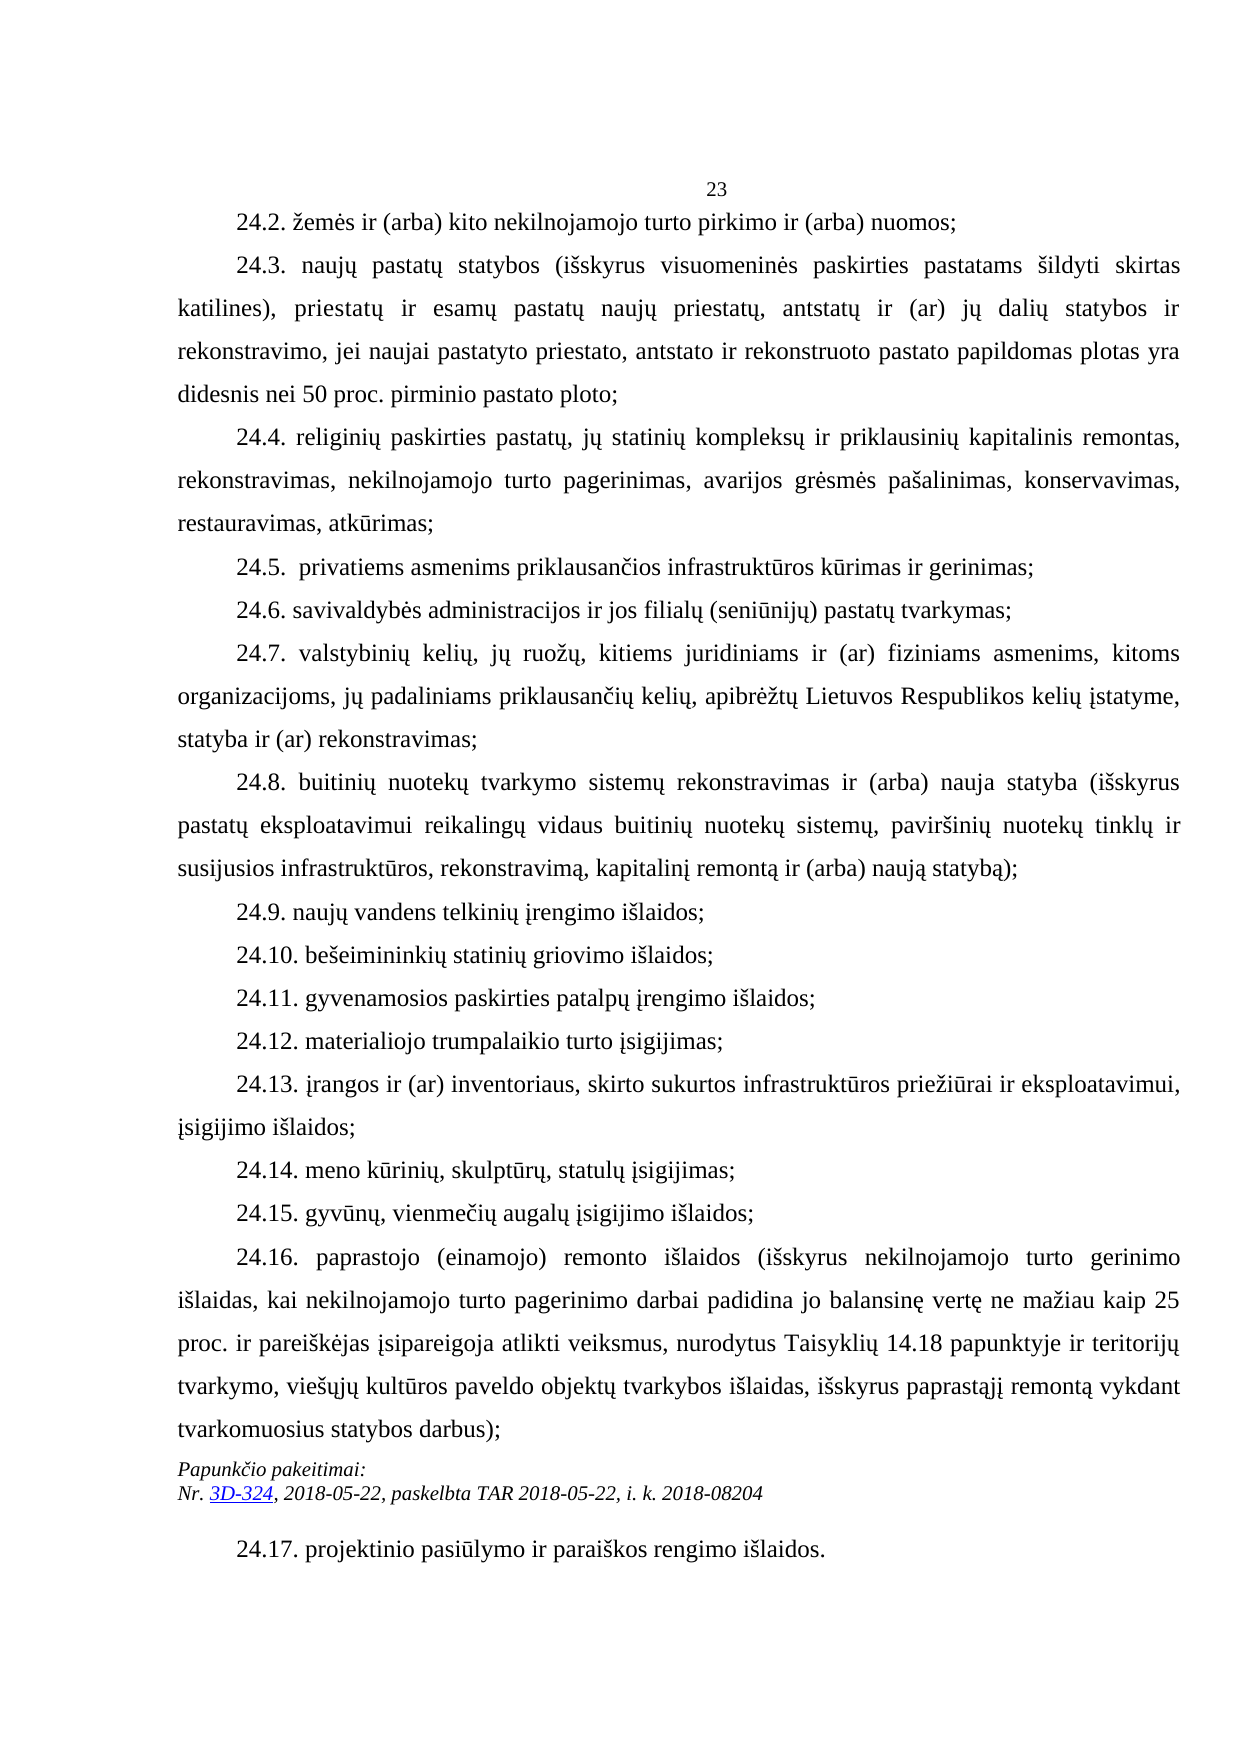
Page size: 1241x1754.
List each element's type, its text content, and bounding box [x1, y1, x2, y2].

text Nr. 3D-324, 2018-05-22, paskelbta TAR 2018-05-22, i. k. 2018-08204 [177, 1481, 1181, 1505]
text 24.14. meno kūrinių, skulptūrų, statulų įsigijimas; [177, 1155, 1181, 1184]
text Papunkčio pakeitimai: [177, 1457, 1181, 1481]
text 24.6. savivaldybės administracijos ir jos filialų (seniūnijų) pastatų tvarkymas; [177, 595, 1181, 623]
text 24.2. žemės ir (arba) kito nekilnojamojo turto pirkimo ir (arba) nuomos; [177, 207, 1181, 235]
text 24.15. gyvūnų, vienmečių augalų įsigijimo išlaidos; [177, 1198, 1181, 1227]
text 24.12. materialiojo trumpalaikio turto įsigijimas; [177, 1026, 1181, 1055]
text 24.10. bešeimininkių statinių griovimo išlaidos; [177, 940, 1181, 968]
text 24.4. religinių paskirties pastatų, jų statinių kompleksų ir priklausinių kapitalinis remontas, rekonstravimas, nekilnojamojo turto pagerinimas, avarijos grėsmės pašalinimas, konservavimas, restauravimas, atkūrimas; [177, 422, 1181, 537]
text 24.17. projektinio pasiūlymo ir paraiškos rengimo išlaidos. [177, 1534, 1181, 1563]
text 24.9. naujų vandens telkinių įrengimo išlaidos; [177, 897, 1181, 925]
text 24.7. valstybinių kelių, jų ruožų, kitiems juridiniams ir (ar) fiziniams asmenims, kitoms organizacijoms, jų padaliniams priklausančių kelių, apibrėžtų Lietuvos Respublikos kelių įstatyme, statyba ir (ar) rekonstravimas; [177, 638, 1181, 753]
text 24.8. buitinių nuotekų tvarkymo sistemų rekonstravimas ir (arba) nauja statyba (išskyrus pastatų eksploatavimui reikalingų vidaus buitinių nuotekų sistemų, paviršinių nuotekų tinklų ir susijusios infrastruktūros, rekonstravimą, kapitalinį remontą ir (arba) naują statybą); [177, 767, 1181, 882]
text 24.11. gyvenamosios paskirties patalpų įrengimo išlaidos; [177, 983, 1181, 1012]
text 24.3. naujų pastatų statybos (išskyrus visuomeninės paskirties pastatams šildyti skirtas katilines), priestatų ir esamų pastatų naujų priestatų, antstatų ir (ar) jų dalių statybos ir rekonstravimo, jei naujai pastatyto priestato, antstato ir rekonstruoto pastato papildomas plotas yra didesnis nei 50 proc. pirminio pastato ploto; [177, 250, 1181, 408]
text 24.5. privatiems asmenims priklausančios infrastruktūros kūrimas ir gerinimas; [177, 552, 1181, 580]
text 24.13. įrangos ir (ar) inventoriaus, skirto sukurtos infrastruktūros priežiūrai ir eksploatavimui, įsigijimo išlaidos; [177, 1069, 1181, 1141]
text 24.16. paprastojo (einamojo) remonto išlaidos (išskyrus nekilnojamojo turto gerinimo išlaidas, kai nekilnojamojo turto pagerinimo darbai padidina jo balansinę vertę ne mažiau kaip 25 proc. ir pareiškėjas įsipareigoja atlikti veiksmus, nurodytus Taisyklių 14.18 papunktyje ir teritorijų tvarkymo, viešųjų kultūros paveldo objektų tvarkybos išlaidas, išskyrus paprastąjį remontą vykdant tvarkomuosius statybos darbus); [177, 1242, 1181, 1443]
